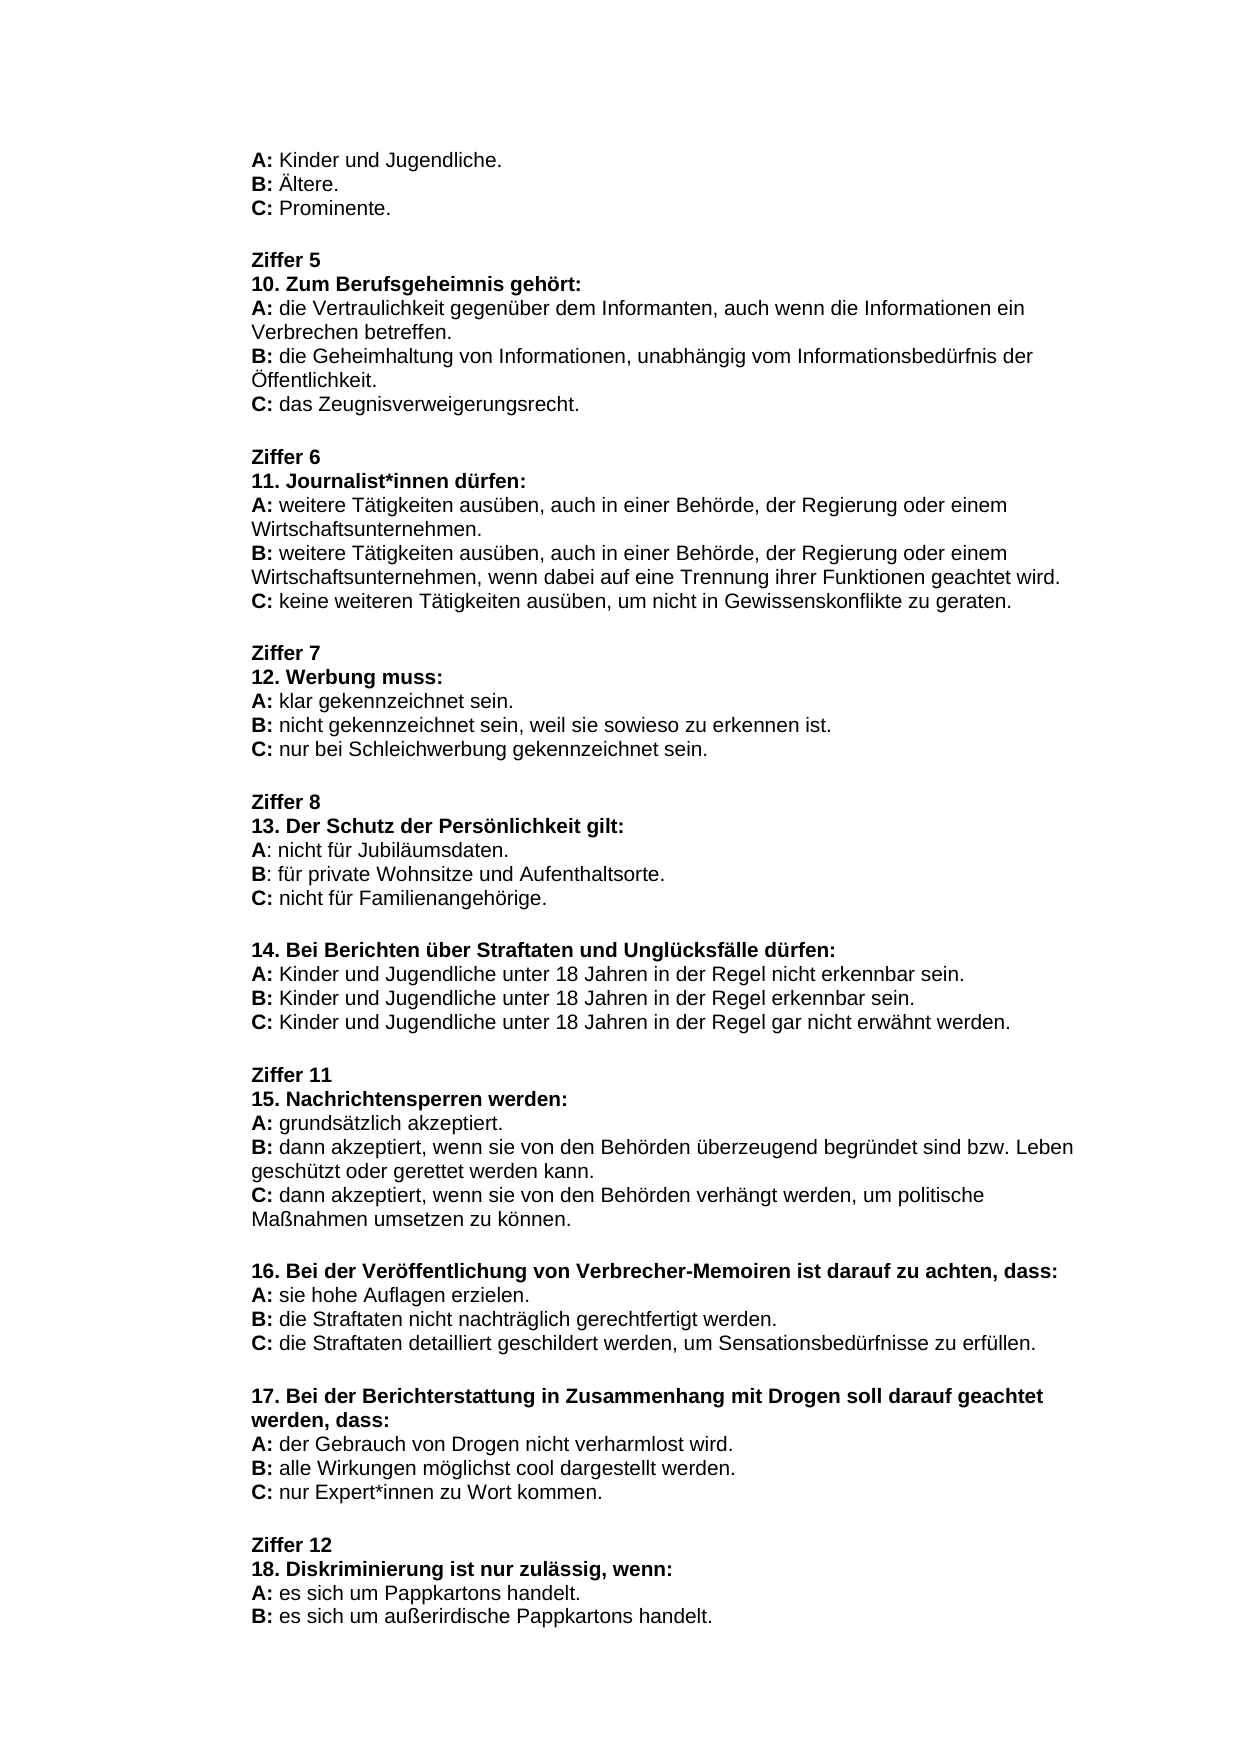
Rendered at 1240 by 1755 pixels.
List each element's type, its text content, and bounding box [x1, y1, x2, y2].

text Ziffer 12 [251, 1532, 1092, 1556]
text C: nicht für Familienangehörige. [251, 886, 1092, 909]
text B: es sich um außerirdische Pappkartons handelt. [251, 1604, 1092, 1628]
text 18. Diskriminierung ist nur zulässig, wenn: [251, 1556, 1092, 1580]
text 10. Zum Berufsgeheimnis gehört: [251, 272, 1092, 296]
text Ziffer 5 [251, 248, 1092, 272]
text 17. Bei der Berichterstattung in Zusammenhang mit Drogen soll darauf geachtet werden, dass: [251, 1384, 1092, 1432]
text C: nur Expert*innen zu Wort kommen. [251, 1480, 1092, 1504]
text B: dann akzeptiert, wenn sie von den Behörden überzeugend begründet sind bzw. Leben geschützt oder gerettet werden kann. [251, 1135, 1092, 1183]
text 13. Der Schutz der Persönlichkeit gilt: [251, 814, 1092, 838]
text A: Kinder und Jugendliche. [251, 148, 1092, 172]
text C: nur bei Schleichwerbung gekennzeichnet sein. [251, 737, 1092, 761]
text B: nicht gekennzeichnet sein, weil sie sowieso zu erkennen ist. [251, 713, 1092, 737]
text A: Kinder und Jugendliche unter 18 Jahren in der Regel nicht erkennbar sein. [251, 962, 1092, 986]
text C: Kinder und Jugendliche unter 18 Jahren in der Regel gar nicht erwähnt werden. [251, 1010, 1092, 1034]
text 11. Journalist*innen dürfen: A: weitere Tätigkeiten ausüben, auch in einer Behörde, der Regierung oder einem Wirtschaftsunternehmen. [251, 469, 1092, 541]
text A: grundsätzlich akzeptiert. [251, 1111, 1092, 1135]
text Ziffer 8 [251, 790, 1092, 814]
text B: weitere Tätigkeiten ausüben, auch in einer Behörde, der Regierung oder einem Wirtschaftsunternehmen, wenn dabei auf eine Trennung ihrer Funktionen geachtet wird. [251, 541, 1092, 588]
text 15. Nachrichtensperren werden: [251, 1087, 1092, 1111]
text B: Kinder und Jugendliche unter 18 Jahren in der Regel erkennbar sein. [251, 986, 1092, 1010]
text 14. Bei Berichten über Straftaten und Unglücksfälle dürfen: [251, 938, 1092, 962]
text B: für private Wohnsitze und Aufenthaltsorte. [251, 862, 1092, 886]
text A: der Gebrauch von Drogen nicht verharmlost wird. [251, 1432, 1092, 1456]
text A: klar gekennzeichnet sein. [251, 689, 1092, 713]
text C: die Straftaten detailliert geschildert werden, um Sensationsbedürfnisse zu erfüllen. [251, 1331, 1092, 1355]
text B: alle Wirkungen möglichst cool dargestellt werden. [251, 1456, 1092, 1480]
text C: das Zeugnisverweigerungsrecht. [251, 392, 1092, 416]
text Ziffer 11 [251, 1063, 1092, 1087]
text A: es sich um Pappkartons handelt. [251, 1580, 1092, 1604]
text 16. Bei der Veröffentlichung von Verbrecher-Memoiren ist darauf zu achten, dass: [251, 1259, 1092, 1283]
text 12. Werbung muss: [251, 665, 1092, 689]
text Ziffer 7 [251, 641, 1092, 665]
text A: nicht für Jubiläumsdaten. [251, 838, 1092, 862]
text C: keine weiteren Tätigkeiten ausüben, um nicht in Gewissenskonflikte zu geraten. [251, 588, 1092, 612]
text A: die Vertraulichkeit gegenüber dem Informanten, auch wenn die Informationen ein Verbrechen betreffen. [251, 296, 1092, 344]
text B: die Straftaten nicht nachträglich gerechtfertigt werden. [251, 1307, 1092, 1331]
text B: Ältere. [251, 172, 1092, 196]
text C: Prominente. [251, 196, 1092, 219]
text A: sie hohe Auflagen erzielen. [251, 1283, 1092, 1307]
text B: die Geheimhaltung von Informationen, unabhängig vom Informationsbedürfnis der Öffentlichkeit. [251, 344, 1092, 392]
text Ziffer 6 [251, 445, 1092, 469]
text C: dann akzeptiert, wenn sie von den Behörden verhängt werden, um politische Maßnahmen umsetzen zu können. [251, 1183, 1092, 1231]
